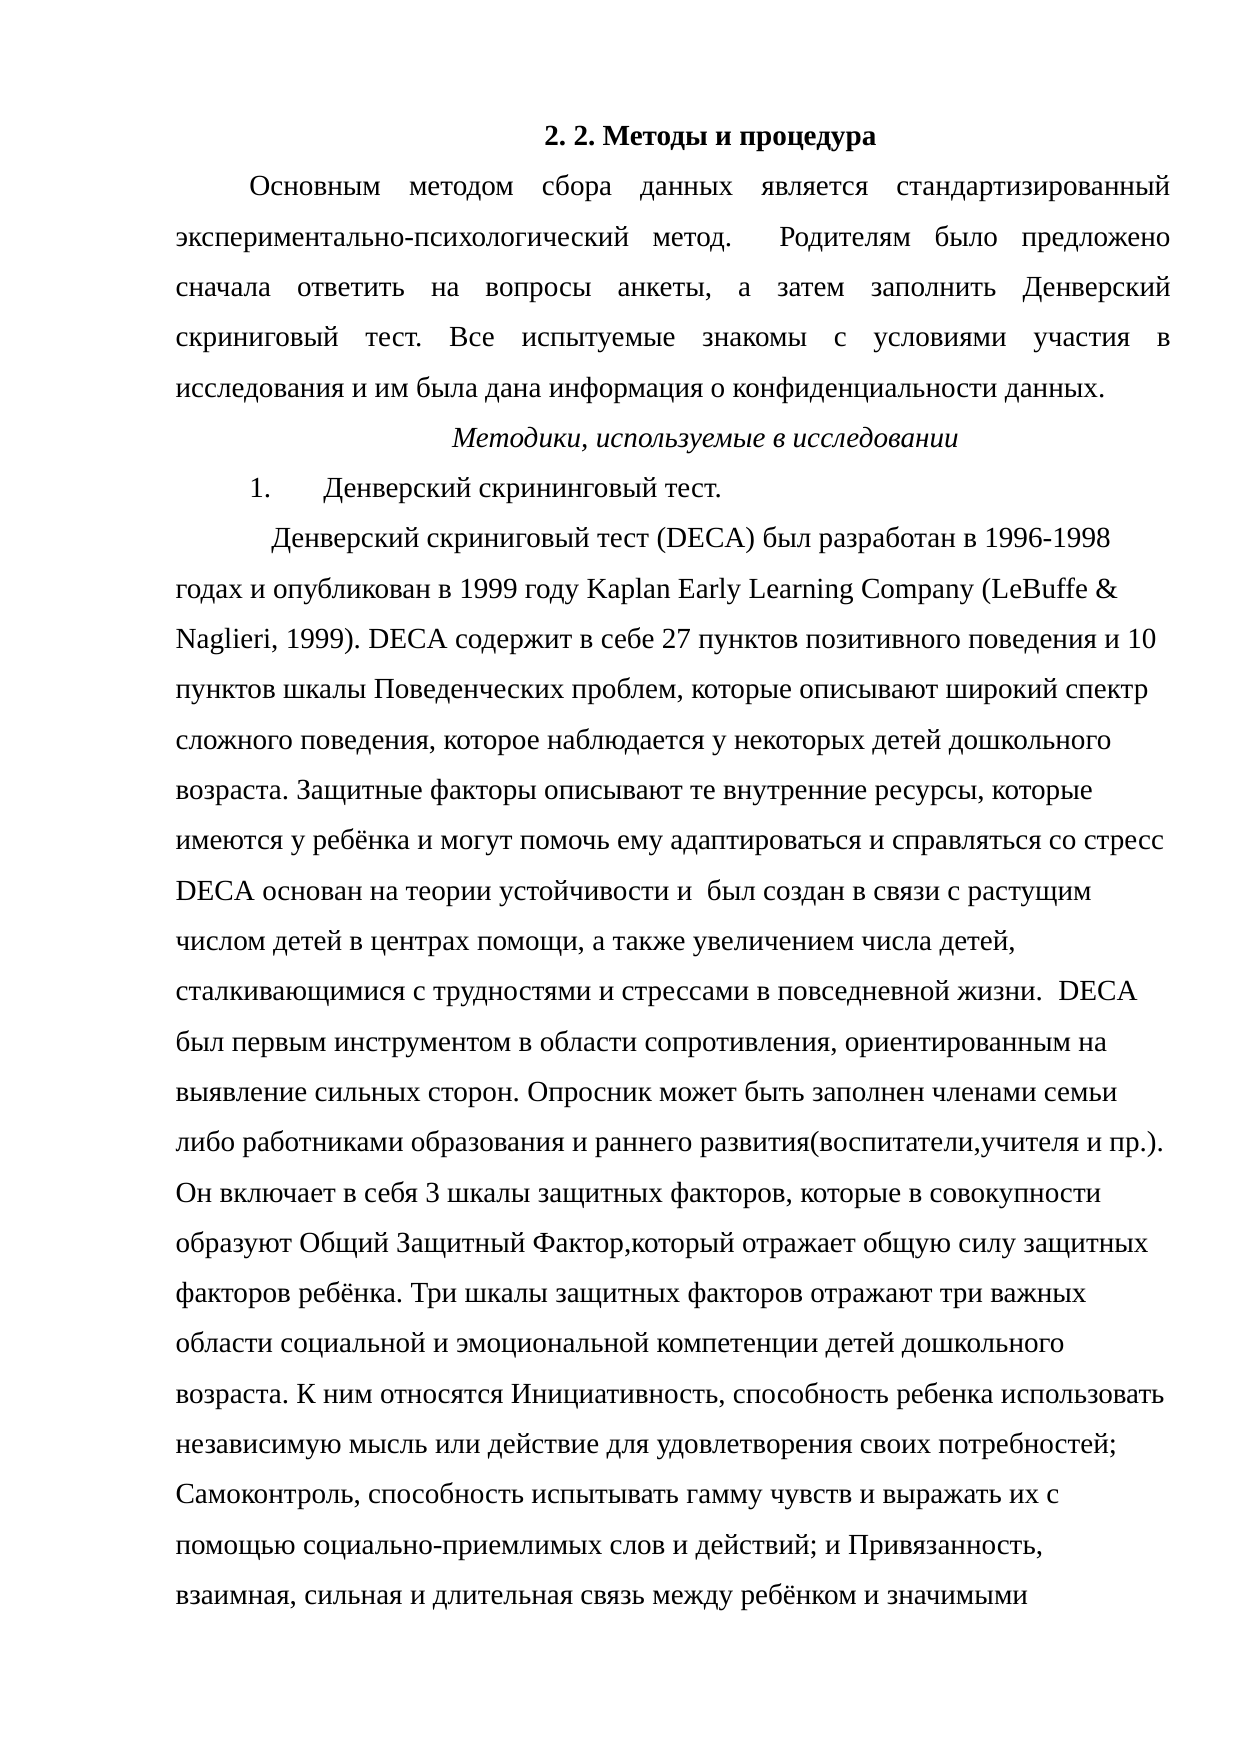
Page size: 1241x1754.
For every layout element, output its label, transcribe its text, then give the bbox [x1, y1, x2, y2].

text Методики, используемые в исследовании [175, 420, 1171, 453]
text Денверский скриниговый тест (DECA) был разработан в 1996-1998 годах и опубликован в 1999 году Kaplan Early Learning Company (LeBuffe & Naglieri, 1999). DECA содержит в себе 27 пунктов позитивного поведения и 10 пунктов шкалы Поведенческих проблем, которые описывают широкий спектр сложного поведения, которое наблюдается у некоторых детей дошкольного возраста. Защитные факторы описывают те внутренние ресурсы, которые имеются у ребёнка и могут помочь ему адаптироваться и справляться со стресс DECA основан на теории устойчивости и был создан в связи с растущим числом детей в центрах помощи, а также увеличением числа детей, сталкивающимися с трудностями и стрессами в повседневной жизни. DECA был первым инструментом в области сопротивления, ориентированным на выявление сильных сторон. Опросник может быть заполнен членами семьи либо работниками образования и раннего развития(воспитатели,учителя и пр.). Он включает в себя 3 шкалы защитных факторов, которые в совокупности образуют Общий Защитный Фактор,который отражает общую силу защитных факторов ребёнка. Три шкалы защитных факторов отражают три важных области социальной и эмоциональной компетенции детей дошкольного возраста. К ним относятся Инициативность, способность ребенка использовать независимую мысль или действие для удовлетворения своих потребностей; Самоконтроль, способность испытывать гамму чувств и выражать их с помощью социально-приемлимых слов и действий; и Привязанность, взаимная, сильная и длительная связь между ребёнком и значимыми [175, 521, 1171, 1611]
text 2. 2. Методы и процедура [175, 118, 1171, 152]
text Основным методом сбора данных является стандартизированный экспериментально-психологический метод. Родителям было предложено сначала ответить на вопросы анкеты, а затем заполнить Денверский скриниговый тест. Все испытуемые знакомы с условиями участия в исследования и им была дана информация о конфиденциальности данных. [175, 168, 1171, 403]
list Денверский скрининговый тест. [175, 470, 1171, 504]
